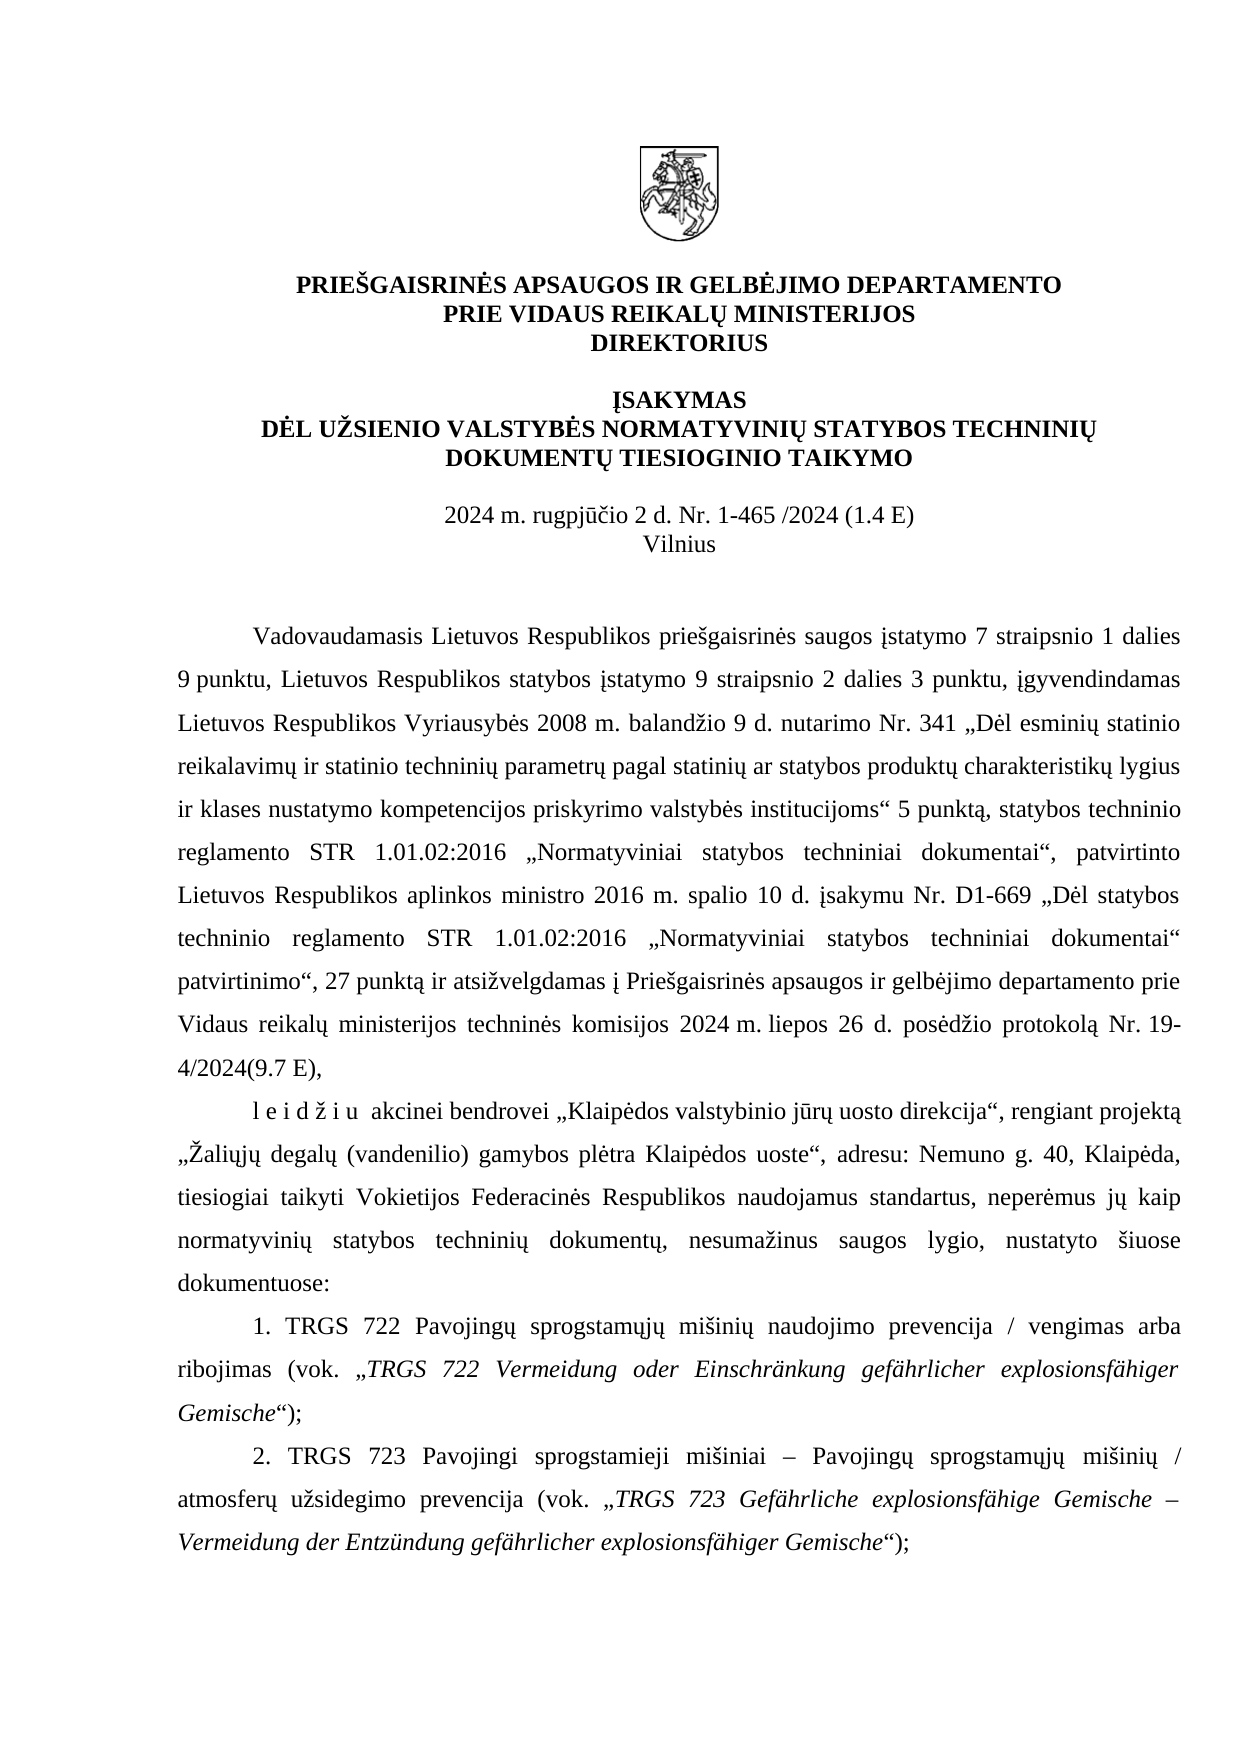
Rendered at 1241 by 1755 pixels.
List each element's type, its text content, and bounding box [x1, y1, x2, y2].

text 2. TRGS 723 Pavojingi sprogstamieji mišiniai – Pavojingų sprogstamųjų mišinių / atmosferų užsidegimo prevencija (vok. „TRGS 723 Gefährliche explosionsfähige Gemische – Vermeidung der Entzündung gefährlicher explosionsfähiger Gemische“); [177, 1441, 1181, 1556]
text 1. TRGS 722 Pavojingų sprogstamųjų mišinių naudojimo prevencija / vengimas arba ribojimas (vok. „TRGS 722 Vermeidung oder Einschränkung gefährlicher explosionsfähiger Gemische“); [177, 1311, 1181, 1426]
text Vadovaudamasis Lietuvos Respublikos priešgaisrinės saugos įstatymo 7 straipsnio 1 dalies 9 punktu, Lietuvos Respublikos statybos įstatymo 9 straipsnio 2 dalies 3 punktu, įgyvendindamas Lietuvos Respublikos Vyriausybės 2008 m. balandžio 9 d. nutarimo Nr. 341 „Dėl esminių statinio reikalavimų ir statinio techninių parametrų pagal statinių ar statybos produktų charakteristikų lygius ir klases nustatymo kompetencijos priskyrimo valstybės institucijoms“ 5 punktą, statybos techninio reglamento STR 1.01.02:2016 „Normatyviniai statybos techniniai dokumentai“, patvirtinto Lietuvos Respublikos aplinkos ministro 2016 m. spalio 10 d. įsakymu Nr. D1-669 „Dėl statybos techninio reglamento STR 1.01.02:2016 „Normatyviniai statybos techniniai dokumentai“ patvirtinimo“, 27 punktą ir atsižvelgdamas į Priešgaisrinės apsaugos ir gelbėjimo departamento prie Vidaus reikalų ministerijos techninės komisijos 2024 m. liepos 26 d. posėdžio protokolą Nr. 19-4/2024(9.7 E), [177, 621, 1181, 1081]
text PRIE VIDAUS REIKALŲ MINISTERIJOS [177, 299, 1181, 328]
text ĮSAKYMAS [177, 386, 1181, 414]
subtitle PRIEŠGAISRINĖS APSAUGOS IR GELBĖJIMO DEPARTAMENTO [177, 271, 1181, 299]
text DĖL UŽSIENIO VALSTYBĖS NORMATYVINIŲ STATYBOS TECHNINIŲ DOKUMENTŲ TIESIOGINIO TAIKYMO [177, 414, 1181, 472]
text 2024 m. rugpjūčio 2 d. Nr. 1-465 /2024 (1.4 E) [177, 501, 1181, 529]
text DIREKTORIUS [177, 328, 1181, 357]
text Vilnius [177, 529, 1181, 558]
text l e i d ž i u akcinei bendrovei „Klaipėdos valstybinio jūrų uosto direkcija“, rengiant projektą „Žaliųjų degalų (vandenilio) gamybos plėtra Klaipėdos uoste“, adresu: Nemuno g. 40, Klaipėda, tiesiogiai taikyti Vokietijos Federacinės Respublikos naudojamus standartus, neperėmus jų kaip normatyvinių statybos techninių dokumentų, nesumažinus saugos lygio, nustatyto šiuose dokumentuose: [177, 1096, 1181, 1297]
